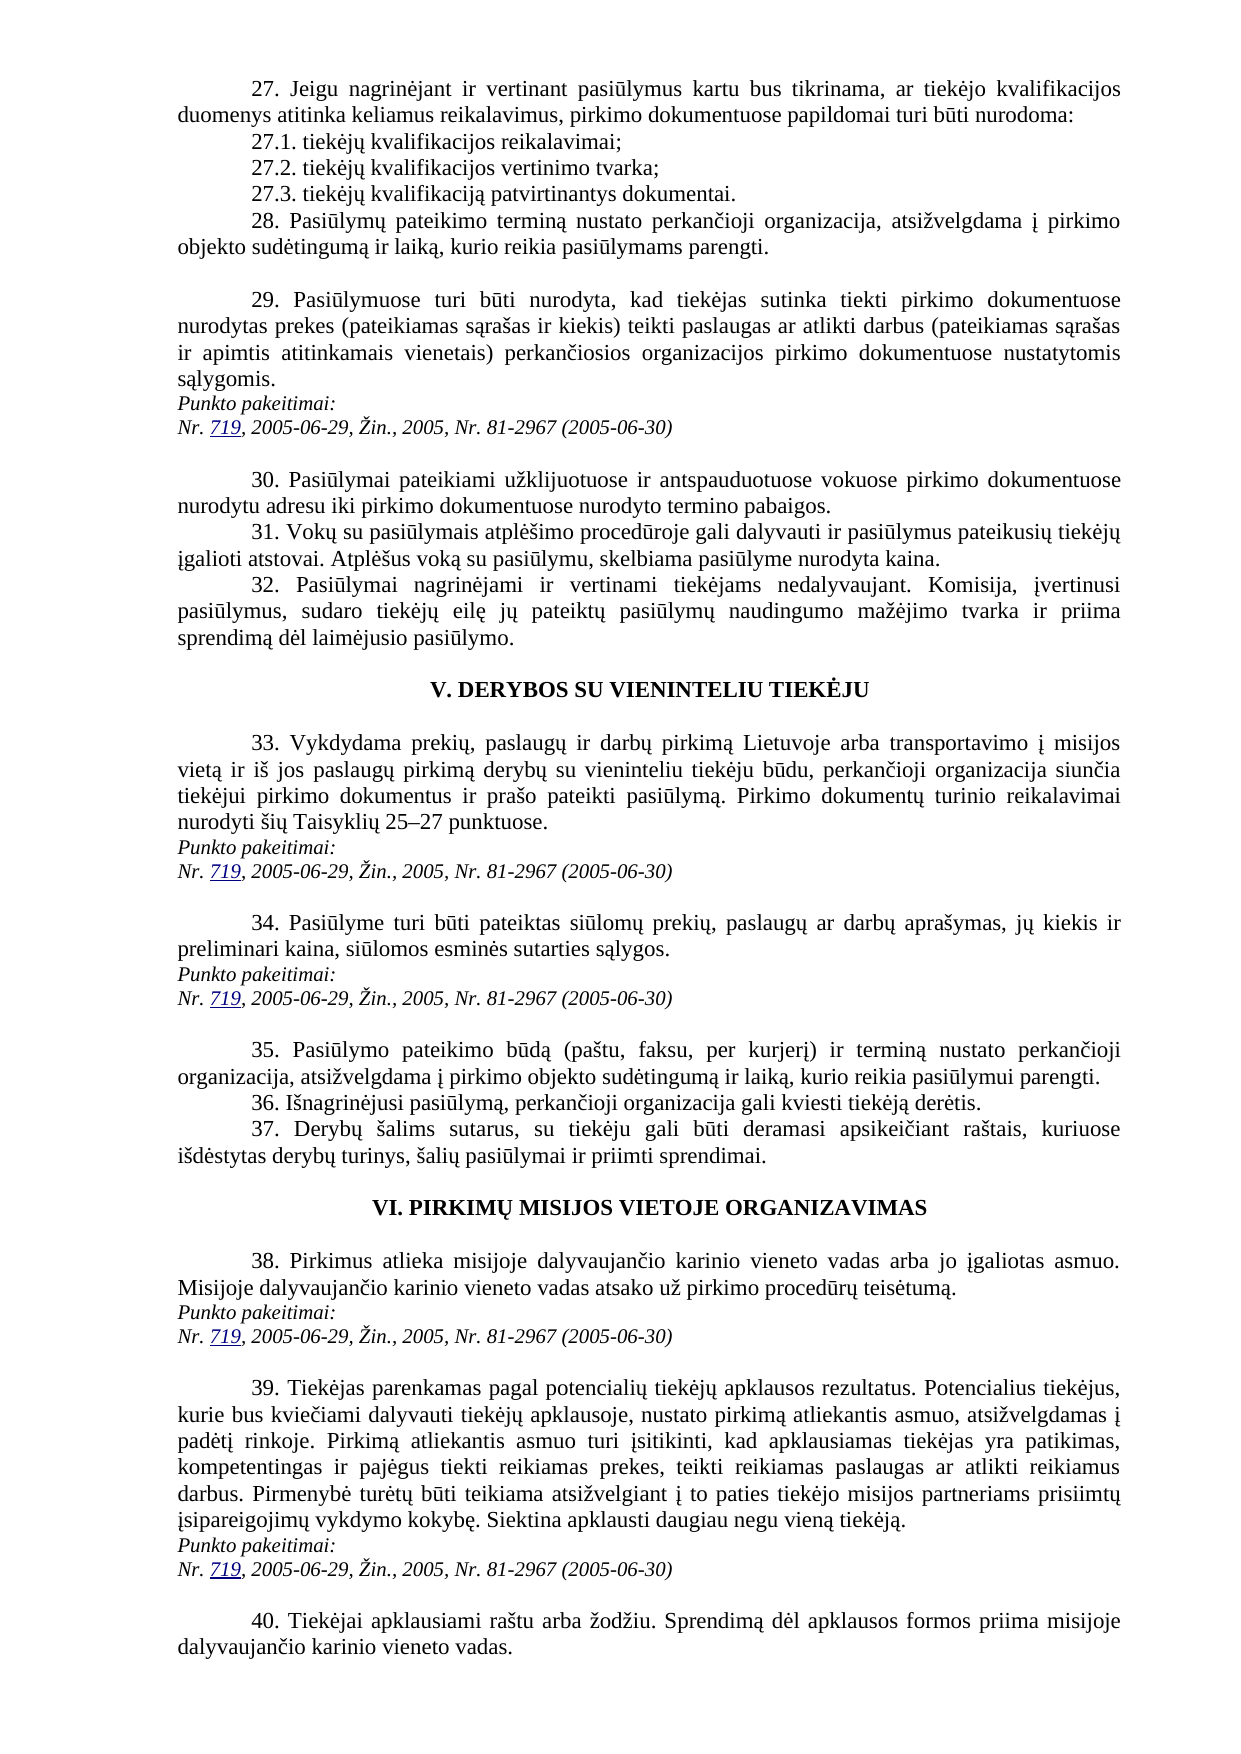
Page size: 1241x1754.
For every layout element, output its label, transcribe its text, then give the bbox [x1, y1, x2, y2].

text 33. Vykdydama prekių, paslaugų ir darbų pirkimą Lietuvoje arba transportavimo į misijos vietą ir iš jos paslaugų pirkimą derybų su vieninteliu tiekėju būdu, perkančioji organizacija siunčia tiekėjui pirkimo dokumentus ir prašo pateikti pasiūlymą. Pirkimo dokumentų turinio reikalavimai nurodyti šių Taisyklių 25–27 punktuose. [177, 729, 1122, 835]
text 37. Derybų šalims sutarus, su tiekėju gali būti deramasi apsikeičiant raštais, kuriuose išdėstytas derybų turinys, šalių pasiūlymai ir priimti sprendimai. [177, 1115, 1122, 1168]
text 28. Pasiūlymų pateikimo terminą nustato perkančioji organizacija, atsižvelgdama į pirkimo objekto sudėtingumą ir laiką, kurio reikia pasiūlymams parengti. [177, 207, 1122, 259]
text Nr. 719, 2005-06-29, Žin., 2005, Nr. 81-2967 (2005-06-30) [177, 1557, 1122, 1581]
text V. DERYBOS SU VIENINTELIU TIEKĖJU [177, 677, 1122, 703]
text VI. PIRKIMŲ MISIJOS VIETOJE ORGANIZAVIMAS [177, 1194, 1122, 1221]
text 38. Pirkimus atlieka misijoje dalyvaujančio karinio vieneto vadas arba jo įgaliotas asmuo. Misijoje dalyvaujančio karinio vieneto vadas atsako už pirkimo procedūrų teisėtumą. [177, 1247, 1122, 1300]
text Punkto pakeitimai: [177, 1300, 1122, 1324]
text 31. Vokų su pasiūlymais atplėšimo procedūroje gali dalyvauti ir pasiūlymus pateikusių tiekėjų įgalioti atstovai. Atplėšus voką su pasiūlymu, skelbiama pasiūlyme nurodyta kaina. [177, 518, 1122, 571]
text 27.2. tiekėjų kvalifikacijos vertinimo tvarka; [177, 154, 1122, 180]
text Punkto pakeitimai: [177, 391, 1122, 415]
text Nr. 719, 2005-06-29, Žin., 2005, Nr. 81-2967 (2005-06-30) [177, 859, 1122, 883]
text 29. Pasiūlymuose turi būti nurodyta, kad tiekėjas sutinka tiekti pirkimo dokumentuose nurodytas prekes (pateikiamas sąrašas ir kiekis) teikti paslaugas ar atlikti darbus (pateikiamas sąrašas ir apimtis atitinkamais vienetais) perkančiosios organizacijos pirkimo dokumentuose nustatytomis sąlygomis. [177, 286, 1122, 391]
text 40. Tiekėjai apklausiami raštu arba žodžiu. Sprendimą dėl apklausos formos priima misijoje dalyvaujančio karinio vieneto vadas. [177, 1607, 1122, 1660]
text Nr. 719, 2005-06-29, Žin., 2005, Nr. 81-2967 (2005-06-30) [177, 415, 1122, 439]
text 27. Jeigu nagrinėjant ir vertinant pasiūlymus kartu bus tikrinama, ar tiekėjo kvalifikacijos duomenys atitinka keliamus reikalavimus, pirkimo dokumentuose papildomai turi būti nurodoma: [177, 75, 1122, 128]
text 39. Tiekėjas parenkamas pagal potencialių tiekėjų apklausos rezultatus. Potencialius tiekėjus, kurie bus kviečiami dalyvauti tiekėjų apklausoje, nustato pirkimą atliekantis asmuo, atsižvelgdamas į padėtį rinkoje. Pirkimą atliekantis asmuo turi įsitikinti, kad apklausiamas tiekėjas yra patikimas, kompetentingas ir pajėgus tiekti reikiamas prekes, teikti reikiamas paslaugas ar atlikti reikiamus darbus. Pirmenybė turėtų būti teikiama atsižvelgiant į to paties tiekėjo misijos partneriams prisiimtų įsipareigojimų vykdymo kokybę. Siektina apklausti daugiau negu vieną tiekėją. [177, 1374, 1122, 1532]
text Nr. 719, 2005-06-29, Žin., 2005, Nr. 81-2967 (2005-06-30) [177, 1324, 1122, 1348]
text 34. Pasiūlyme turi būti pateiktas siūlomų prekių, paslaugų ar darbų aprašymas, jų kiekis ir preliminari kaina, siūlomos esminės sutarties sąlygos. [177, 909, 1122, 962]
text 27.1. tiekėjų kvalifikacijos reikalavimai; [177, 128, 1122, 154]
text 35. Pasiūlymo pateikimo būdą (paštu, faksu, per kurjerį) ir terminą nustato perkančioji organizacija, atsižvelgdama į pirkimo objekto sudėtingumą ir laiką, kurio reikia pasiūlymui parengti. [177, 1036, 1122, 1089]
text 32. Pasiūlymai nagrinėjami ir vertinami tiekėjams nedalyvaujant. Komisija, įvertinusi pasiūlymus, sudaro tiekėjų eilę jų pateiktų pasiūlymų naudingumo mažėjimo tvarka ir priima sprendimą dėl laimėjusio pasiūlymo. [177, 571, 1122, 650]
text 30. Pasiūlymai pateikiami užklijuotuose ir antspauduotuose vokuose pirkimo dokumentuose nurodytu adresu iki pirkimo dokumentuose nurodyto termino pabaigos. [177, 466, 1122, 518]
text Punkto pakeitimai: [177, 1532, 1122, 1557]
text Punkto pakeitimai: [177, 962, 1122, 986]
text 27.3. tiekėjų kvalifikaciją patvirtinantys dokumentai. [177, 180, 1122, 207]
text Nr. 719, 2005-06-29, Žin., 2005, Nr. 81-2967 (2005-06-30) [177, 986, 1122, 1010]
text Punkto pakeitimai: [177, 835, 1122, 859]
text 36. Išnagrinėjusi pasiūlymą, perkančioji organizacija gali kviesti tiekėją derėtis. [177, 1089, 1122, 1115]
